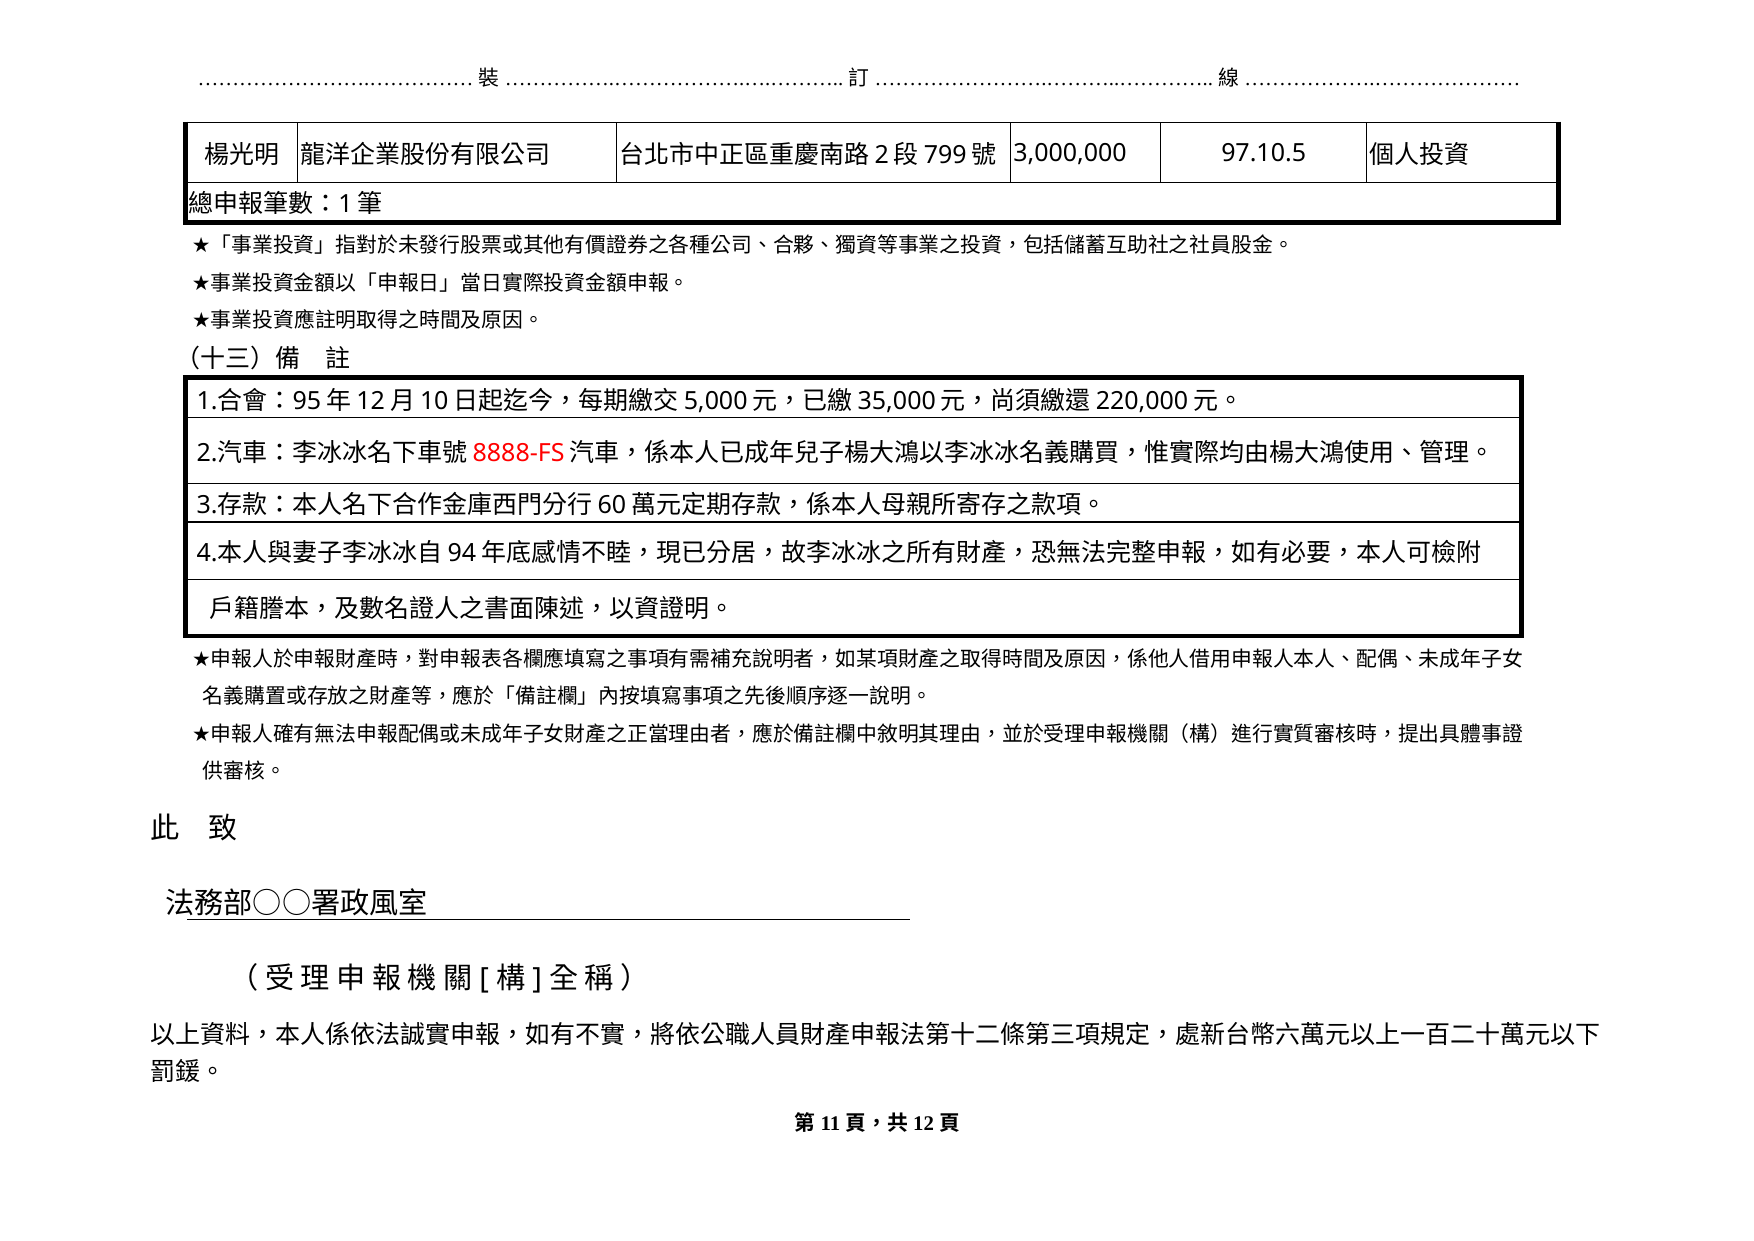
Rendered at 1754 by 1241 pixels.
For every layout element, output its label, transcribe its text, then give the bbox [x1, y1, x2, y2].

table_header 1.合會：95年12月10日起迄今，每期繳交5,000元，已繳35,000元，尚須繳還220,000元。 [188, 380, 1519, 417]
table_cell 楊光明 [188, 123, 297, 182]
table_cell 3,000,000 [1011, 123, 1160, 182]
table_cell 台北市中正區重慶南路2段799號 [617, 123, 1010, 182]
text ★「事業投資」指對於未發行股票或其他有價證券之各種公司、合夥、獨資等事業之投資，包括儲蓄互助社之社員股金。 [150, 225, 1604, 262]
table_cell 97.10.5 [1161, 123, 1366, 182]
table_cell 個人投資 [1367, 123, 1556, 182]
text 法務部○○署政風室 [150, 863, 1604, 938]
text 以上資料，本人係依法誠實申報，如有不實，將依公職人員財產申報法第十二條第三項規定，處新台幣六萬元以上一百二十萬元以下罰鍰。 [150, 1013, 1604, 1088]
table_cell 4.本人與妻子李冰冰自94年底感情不睦，現已分居，故李冰冰之所有財產，恐無法完整申報，如有必要，本人可檢附 [188, 523, 1519, 579]
text ★申報人確有無法申報配偶或未成年子女財產之正當理由者，應於備註欄中敘明其理由，並於受理申報機關（構）進行實質審核時，提出具體事證 [192, 713, 1604, 751]
text 供審核。 [192, 751, 1604, 788]
table_cell 總申報筆數：1筆 [188, 183, 1556, 220]
text 名義購置或存放之財產等，應於「備註欄」內按填寫事項之先後順序逐一說明。 [192, 676, 1604, 713]
text ★事業投資金額以「申報日」當日實際投資金額申報。 [150, 262, 1604, 300]
text （十三）備 註 [150, 337, 1604, 375]
table_cell 3.存款：本人名下合作金庫西門分行60萬元定期存款，係本人母親所寄存之款項。 [188, 484, 1519, 521]
text （ 受 理 申 報 機 關 [ 構 ] 全 稱 ） [150, 938, 1604, 1013]
text 此 致 [150, 788, 1604, 863]
table_cell 戶籍謄本，及數名證人之書面陳述，以資證明。 [188, 580, 1519, 634]
text ★事業投資應註明取得之時間及原因。 [171, 300, 1604, 337]
text ★申報人於申報財產時，對申報表各欄應填寫之事項有需補充說明者，如某項財產之取得時間及原因，係他人借用申報人本人、配偶、未成年子女 [192, 638, 1604, 676]
table_cell 2.汽車：李冰冰名下車號8888-FS汽車，係本人已成年兒子楊大鴻以李冰冰名義購買，惟實際均由楊大鴻使用、管理。 [188, 418, 1519, 483]
table_cell 龍洋企業股份有限公司 [298, 123, 616, 182]
